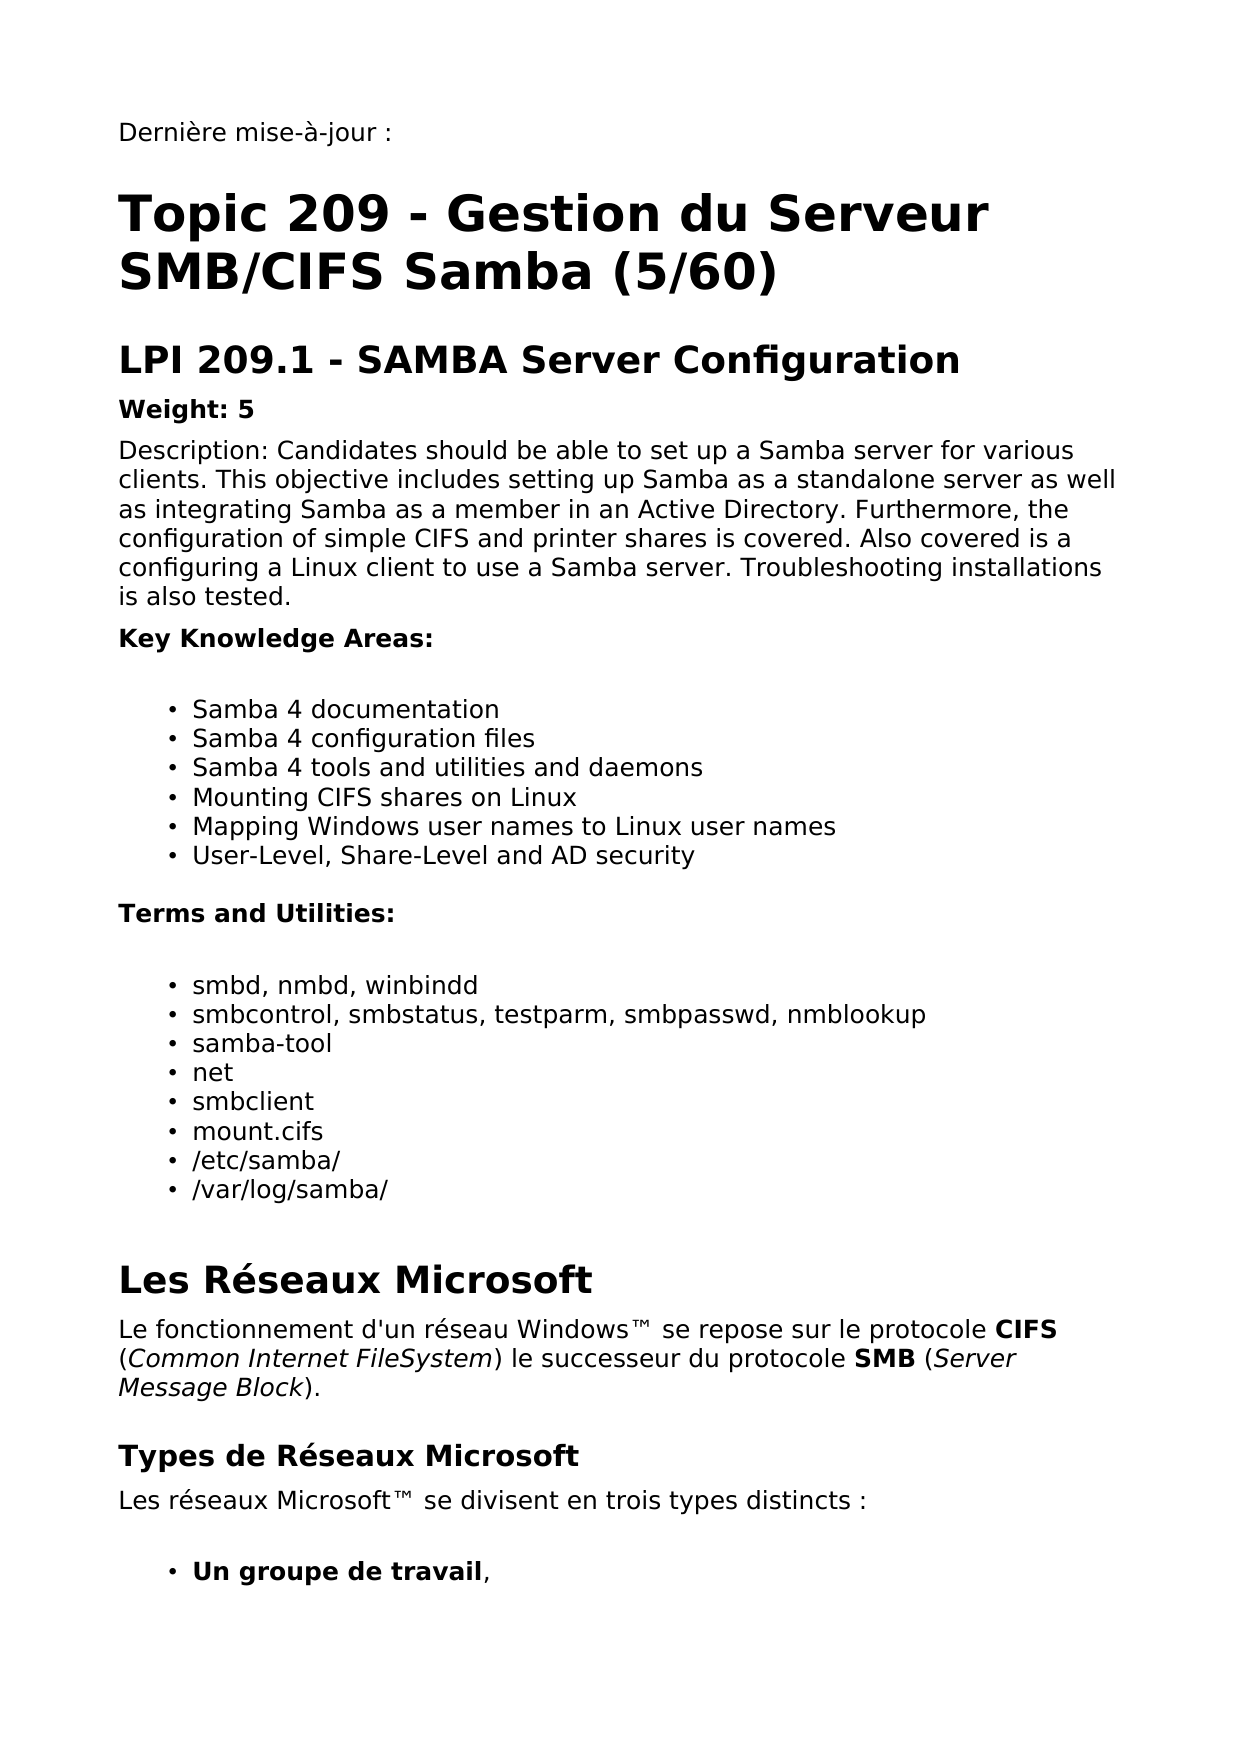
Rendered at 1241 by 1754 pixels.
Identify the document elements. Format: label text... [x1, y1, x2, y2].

list Un groupe de travail, [177, 1557, 1122, 1587]
text Terms and Utilities: [118, 900, 1122, 929]
text Key Knowledge Areas: [118, 624, 1122, 653]
list smbcontrol, smbstatus, testparm, smbpasswd, nmblookup [177, 1000, 1122, 1029]
subtitle Types de Réseaux Microsoft [118, 1440, 1122, 1474]
list net [177, 1058, 1122, 1087]
subtitle LPI 209.1 - SAMBA Server Configuration [118, 339, 1122, 382]
subtitle Topic 209 - Gestion du Serveur SMB/CIFS Samba (5/60) [118, 185, 1122, 301]
text Weight: 5 [118, 395, 1122, 424]
list Samba 4 documentation [177, 695, 1122, 724]
list samba-tool [177, 1029, 1122, 1058]
list Mounting CIFS shares on Linux [177, 783, 1122, 812]
text Dernière mise-à-jour : [118, 118, 1122, 147]
list /var/log/samba/ [177, 1175, 1122, 1204]
text Le fonctionnement d'un réseau Windows™ se repose sur le protocole CIFS (Common Internet FileSystem) le successeur du protocole SMB (Server Message Block). [118, 1315, 1122, 1402]
list mount.cifs [177, 1117, 1122, 1146]
list Mapping Windows user names to Linux user names [177, 812, 1122, 841]
list Samba 4 tools and utilities and daemons [177, 753, 1122, 783]
list smbd, nmbd, winbindd [177, 971, 1122, 1000]
list smbclient [177, 1087, 1122, 1117]
text Description: Candidates should be able to set up a Samba server for various clients. This objective includes setting up Samba as a standalone server as well as integrating Samba as a member in an Active Directory. Furthermore, the configuration of simple CIFS and printer shares is covered. Also covered is a configuring a Linux client to use a Samba server. Troubleshooting installations is also tested. [118, 437, 1122, 612]
list Samba 4 configuration files [177, 724, 1122, 753]
text Les réseaux Microsoft™ se divisent en trois types distincts : [118, 1486, 1122, 1515]
list User-Level, Share-Level and AD security [177, 841, 1122, 870]
subtitle Les Réseaux Microsoft [118, 1259, 1122, 1302]
list /etc/samba/ [177, 1146, 1122, 1175]
